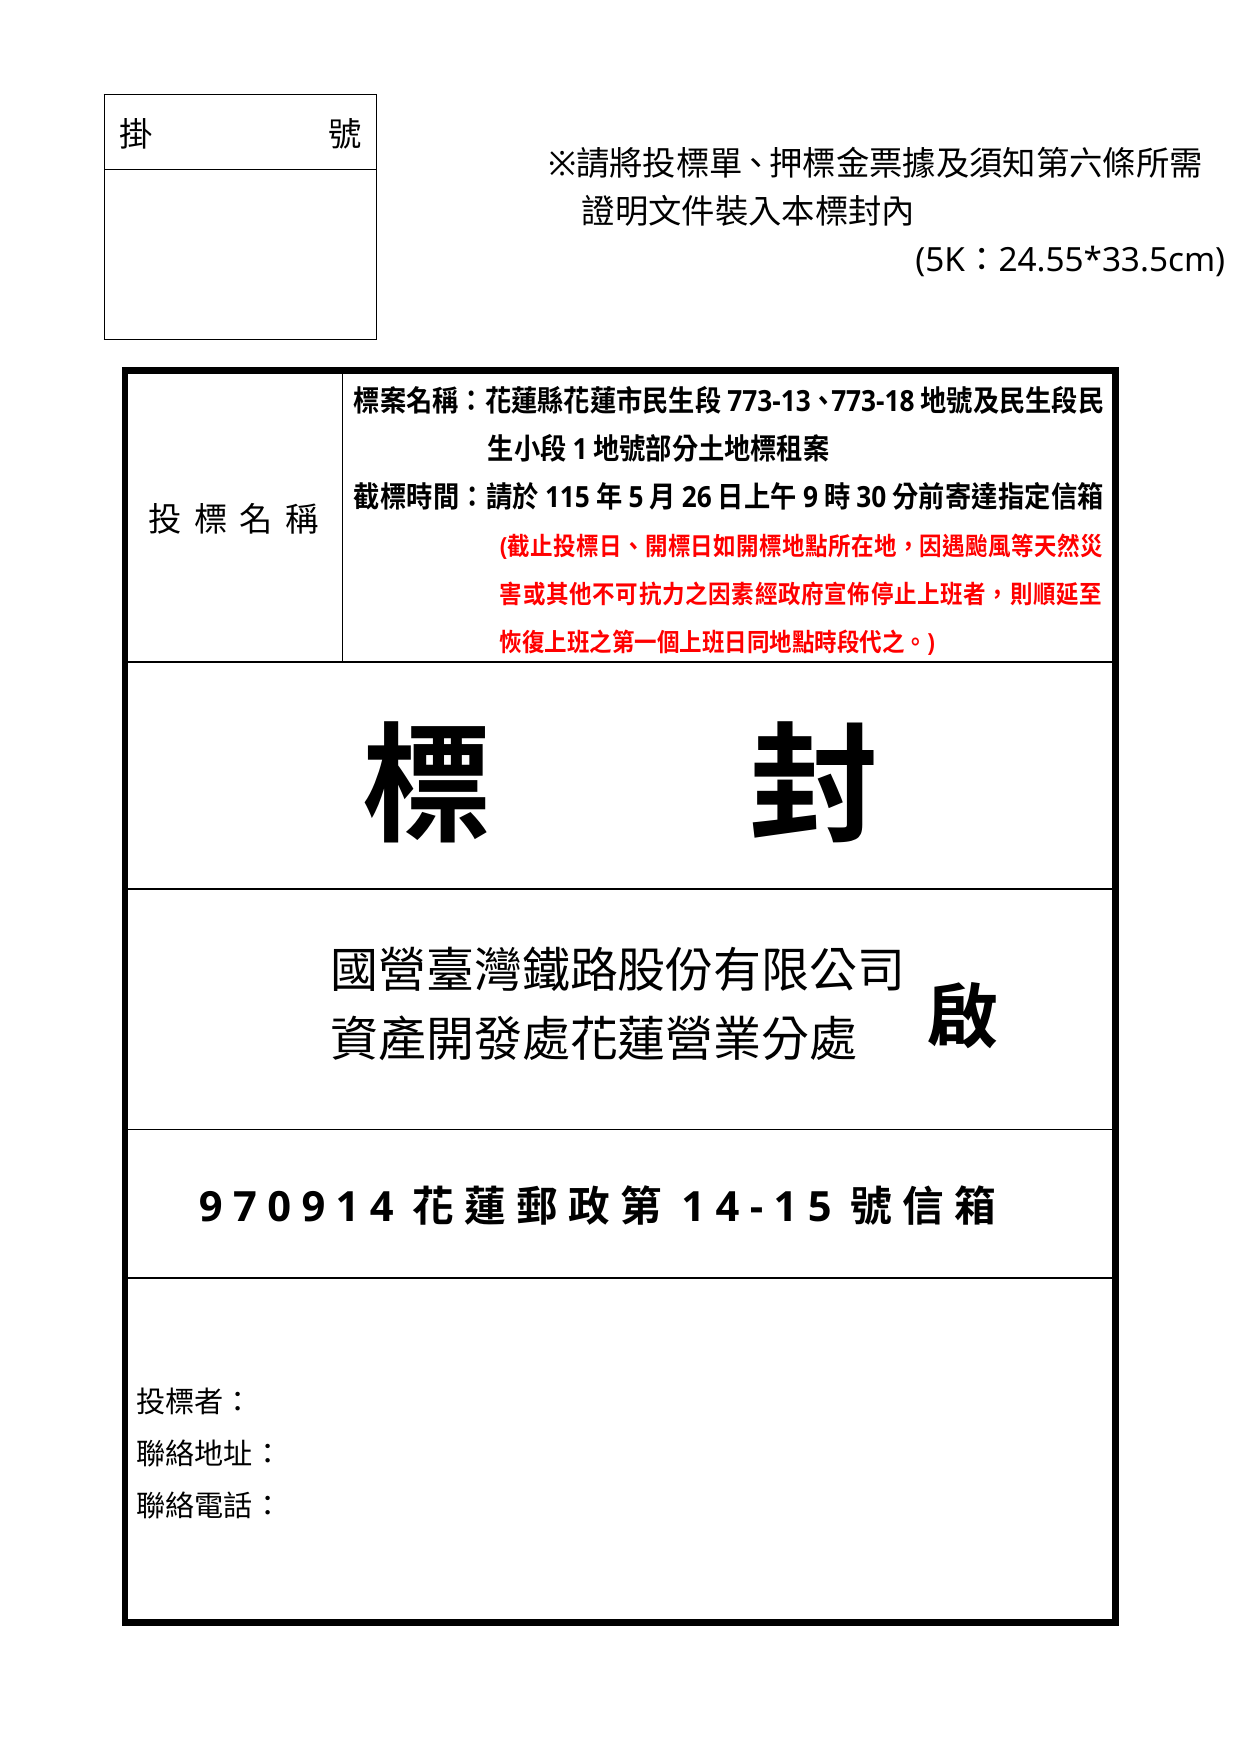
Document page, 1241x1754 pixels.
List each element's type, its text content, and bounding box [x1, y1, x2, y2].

table_cell 國營臺灣鐵路股份有限公司資產開發處花蓮營業分處 啟 [128, 890, 1112, 1129]
table_cell 970914花蓮郵政第14-15號信箱 [128, 1130, 1112, 1277]
table_cell 標 封 [128, 663, 1112, 888]
table_cell 投標者： 聯絡地址： 聯絡電話： [128, 1279, 1112, 1619]
text (5K：24.55*33.5cm) [548, 233, 1225, 282]
table_cell [105, 170, 376, 339]
table_header 投標名稱 [128, 374, 342, 661]
table_header 掛號 [105, 95, 376, 169]
text ※請將投標單、押標金票據及須知第六條所需 證明文件裝入本標封內 [548, 137, 1225, 233]
table_header 標案名稱：花蓮縣花蓮市民生段773-13、773-18地號及民生段民生小段1地號部分土地標租案 截標時間：請於115年5月26日上午9時30分前寄達指定信箱(截止投標日、開標日如開標地點所在地，因遇颱風等天然災害或其他不可抗力之因素經政府宣佈停止上班者，則順延至恢復上班之第一個上班日同地點時段代之。) [343, 374, 1112, 661]
